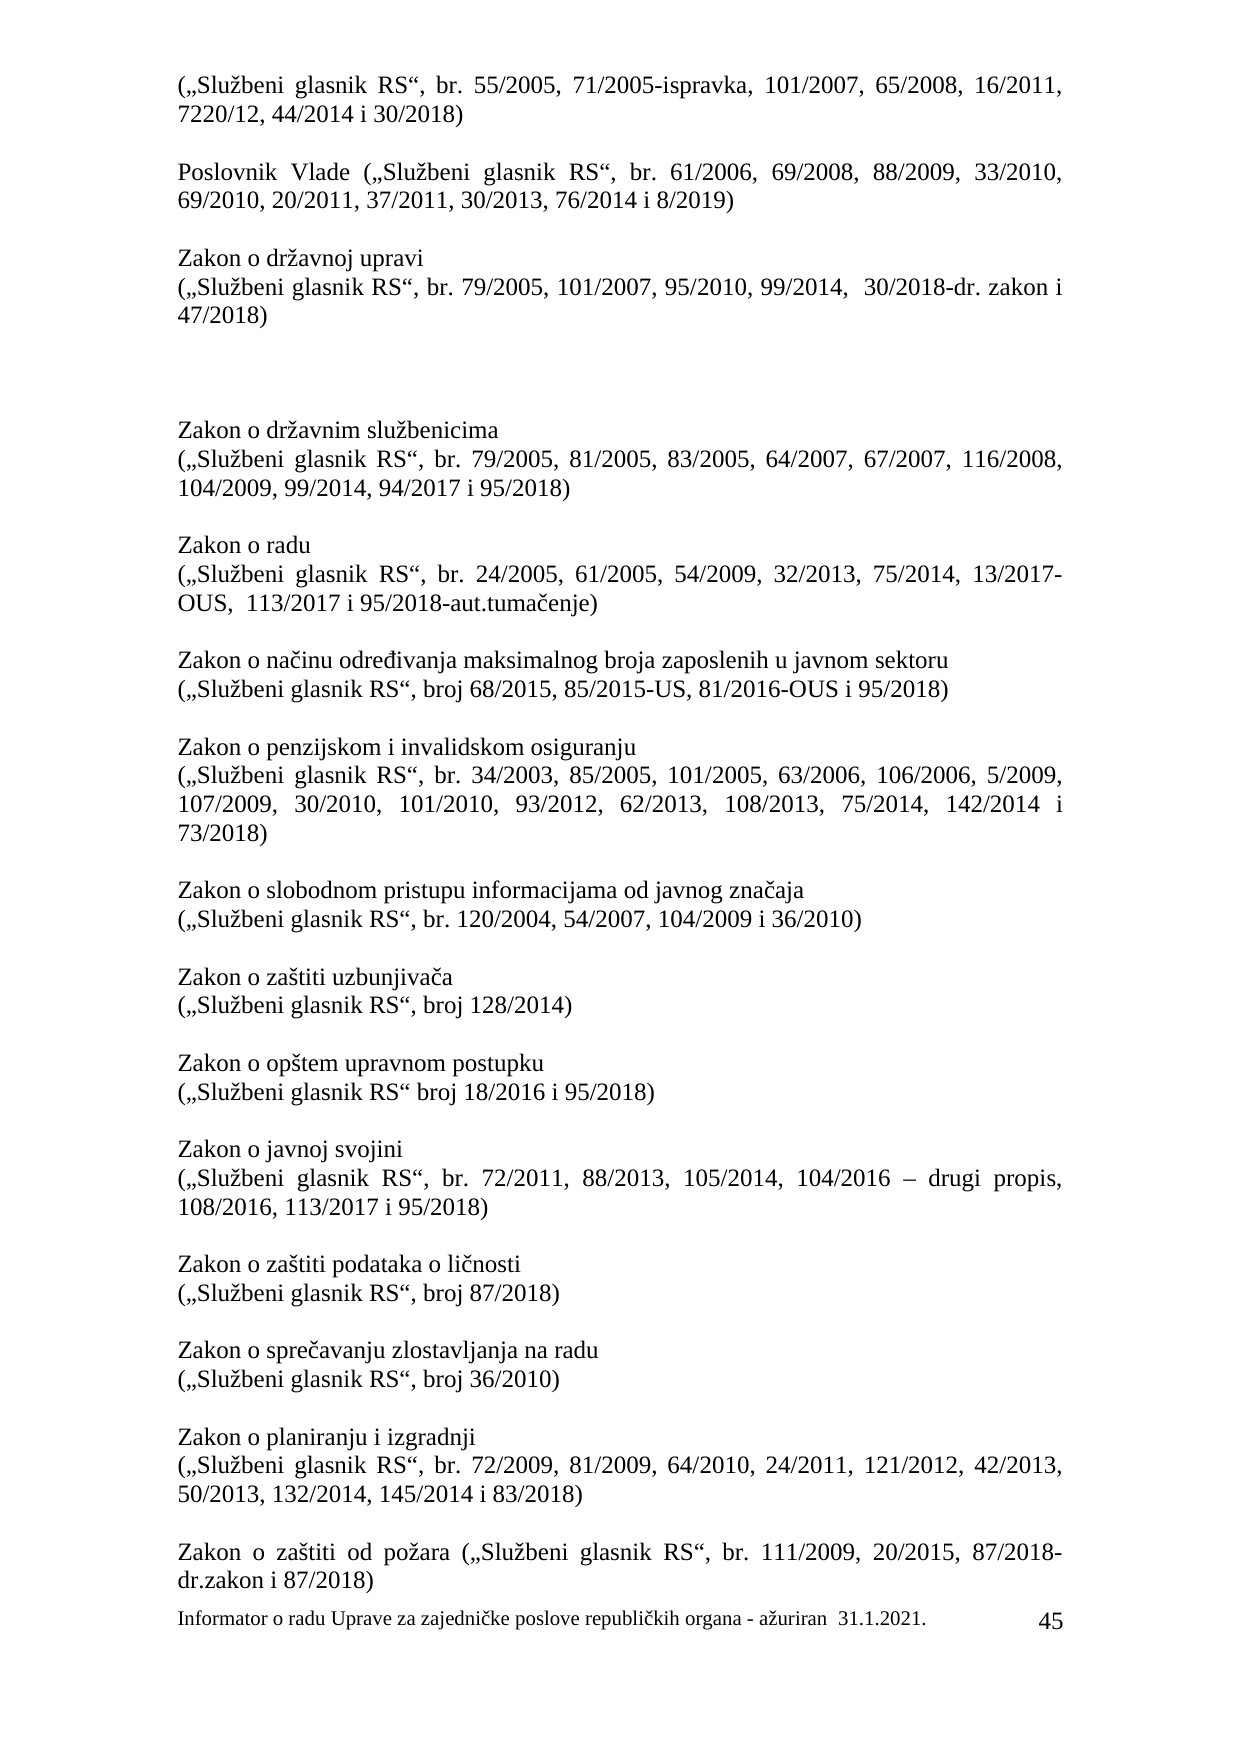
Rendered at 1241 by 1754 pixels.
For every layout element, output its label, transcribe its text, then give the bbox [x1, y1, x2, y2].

text („Službeni glasnik RS“, broj 87/2018) [177, 1278, 1063, 1307]
text Zakon o zaštiti podataka o ličnosti [177, 1249, 1063, 1278]
text Zakon o penzijskom i invalidskom osiguranju [177, 732, 1063, 760]
text („Službeni glasnik RS“, broj 68/2015, 85/2015-US, 81/2016-OUS i 95/2018) [177, 674, 1063, 703]
text („Službeni glasnik RS“, broj 128/2014) [177, 990, 1063, 1019]
text Zakon o opštem upravnom postupku [177, 1048, 1063, 1077]
text Zakon o planiranju i izgradnji [177, 1422, 1063, 1450]
text („Službeni glasnik RS“, br. 72/2011, 88/2013, 105/2014, 104/2016 – drugi propis, 108/2016, 113/2017 i 95/2018) [177, 1163, 1063, 1220]
text Zakon o državnoj upravi [177, 243, 1063, 272]
text („Službeni glasnik RS“, br. 55/2005, 71/2005-ispravka, 101/2007, 65/2008, 16/2011, 7220/12, 44/2014 i 30/2018) [177, 70, 1063, 128]
text Zakon o sprečavanju zlostavljanja na radu [177, 1335, 1063, 1364]
text Zakon o načinu određivanja maksimalnog broja zaposlenih u javnom sektoru [177, 645, 1063, 674]
text Poslovnik Vlade („Službeni glasnik RS“, br. 61/2006, 69/2008, 88/2009, 33/2010, 69/2010, 20/2011, 37/2011, 30/2013, 76/2014 i 8/2019) [177, 157, 1063, 214]
text („Službeni glasnik RS“ broj 18/2016 i 95/2018) [177, 1077, 1063, 1105]
text Zakon o zaštiti od požara („Službeni glasnik RS“, br. 111/2009, 20/2015, 87/2018-dr.zakon i 87/2018) [177, 1537, 1063, 1594]
text („Službeni glasnik RS“, br. 79/2005, 101/2007, 95/2010, 99/2014, 30/2018-dr. zakon i 47/2018) [177, 272, 1063, 329]
text Zakon o slobodnom pristupu informacijama od javnog značaja [177, 875, 1063, 904]
text Zakon o državnim službenicima [177, 415, 1063, 444]
text („Službeni glasnik RS“, br. 24/2005, 61/2005, 54/2009, 32/2013, 75/2014, 13/2017-OUS, 113/2017 i 95/2018-aut.tumačenje) [177, 559, 1063, 617]
text („Službeni glasnik RS“, br. 79/2005, 81/2005, 83/2005, 64/2007, 67/2007, 116/2008, 104/2009, 99/2014, 94/2017 i 95/2018) [177, 444, 1063, 502]
text Zakon o radu [177, 530, 1063, 559]
text („Službeni glasnik RS“, br. 72/2009, 81/2009, 64/2010, 24/2011, 121/2012, 42/2013, 50/2013, 132/2014, 145/2014 i 83/2018) [177, 1450, 1063, 1508]
text („Službeni glasnik RS“, br. 120/2004, 54/2007, 104/2009 i 36/2010) [177, 904, 1063, 933]
text („Službeni glasnik RS“, broj 36/2010) [177, 1364, 1063, 1393]
text Zakon o zaštiti uzbunjivača [177, 962, 1063, 990]
text Zakon o javnoj svojini [177, 1134, 1063, 1163]
text („Službeni glasnik RS“, br. 34/2003, 85/2005, 101/2005, 63/2006, 106/2006, 5/2009, 107/2009, 30/2010, 101/2010, 93/2012, 62/2013, 108/2013, 75/2014, 142/2014 i 73/2018) [177, 760, 1063, 847]
